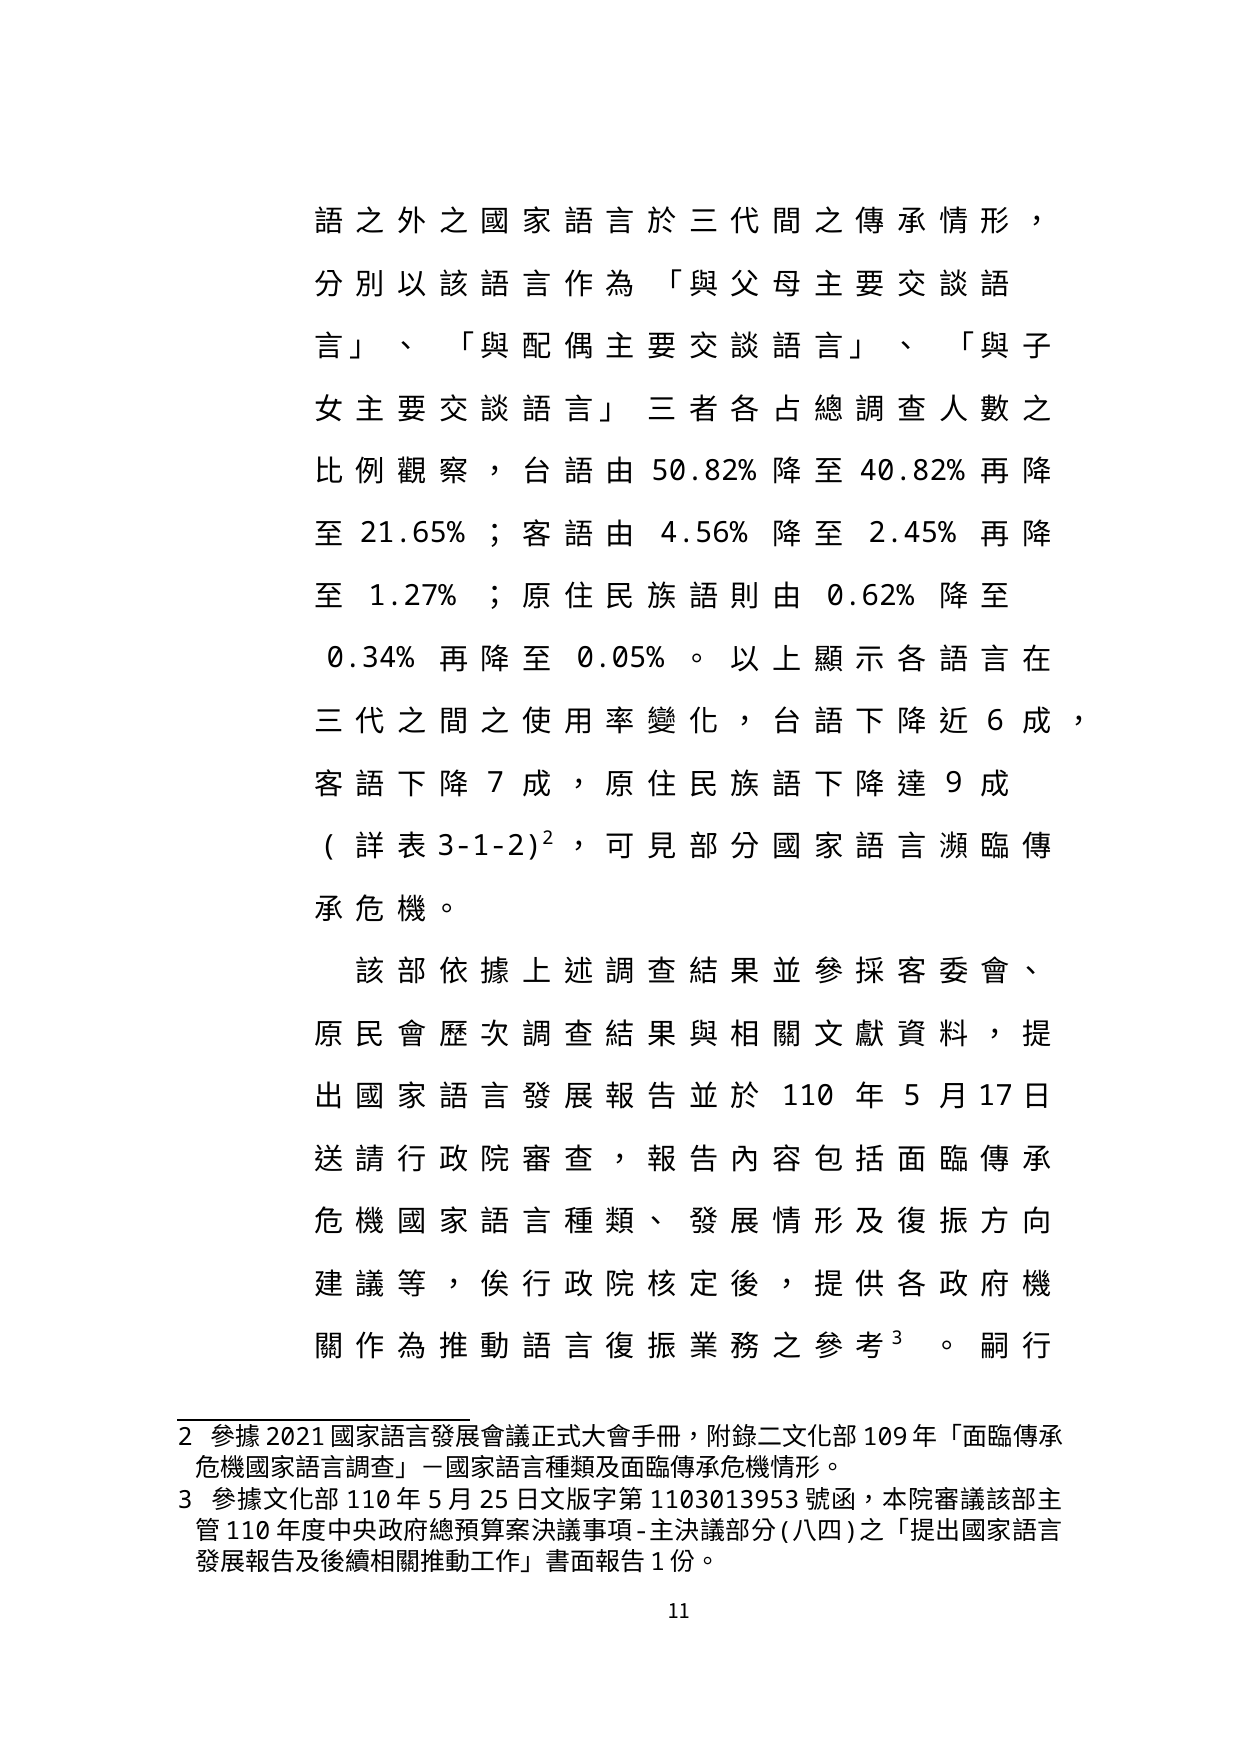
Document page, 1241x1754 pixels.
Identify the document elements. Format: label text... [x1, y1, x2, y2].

text 參據文化部110年5月25日文版字第1103013953號函，本院審議該部主管110年度中央政府總預算案決議事項-主決議部分(八四)之「提出國家語言發展報告及後續相關推動工作」書面報告1份。 [177, 1483, 1063, 1577]
text 該部依據上述調查結果並參採客委會、原民會歷次調查結果與相關文獻資料，提出國家語言發展報告並於110年5月17日送請行政院審查，報告內容包括面臨傳承危機國家語言種類、發展情形及復振方向建議等，俟行政院核定後，提供各政府機關作為推動語言復振業務之參考。嗣行政院於110年8月16日函復該部依相關意見辦理，該部修正報告內容後於111年3月22日再次函報行政院審查，惟迄今尚未核定。 [282, 927, 1058, 1365]
text 據文化部表示，為研擬國家語言發展報告，該部先予辦理109年「面臨傳承危機國家語言調查」以瞭解目前各國家語言使用情形之數據與其面臨語言流失及世代傳承等問題，依其調查結果指出，有關除華語之外之國家語言於三代間之傳承情形，分別以該語言作為「與父母主要交談語言」、「與配偶主要交談語言」、「與子女主要交談語言」三者各占總調查人數之比例觀察，台語由50.82%降至40.82%再降至21.65%；客語由4.56%降至2.45%再降至1.27%；原住民族語則由0.62%降至0.34%再降至0.05%。以上顯示各語言在三代之間之使用率變化，台語下降近6成，客語下降7成，原住民族語下降達9成(詳表3-1-2)，可見部分國家語言瀕臨傳承危機。 [282, 177, 1058, 927]
text 參據2021國家語言發展會議正式大會手冊，附錄二文化部109年「面臨傳承危機國家語言調查」－國家語言種類及面臨傳承危機情形。 [177, 1421, 1063, 1483]
